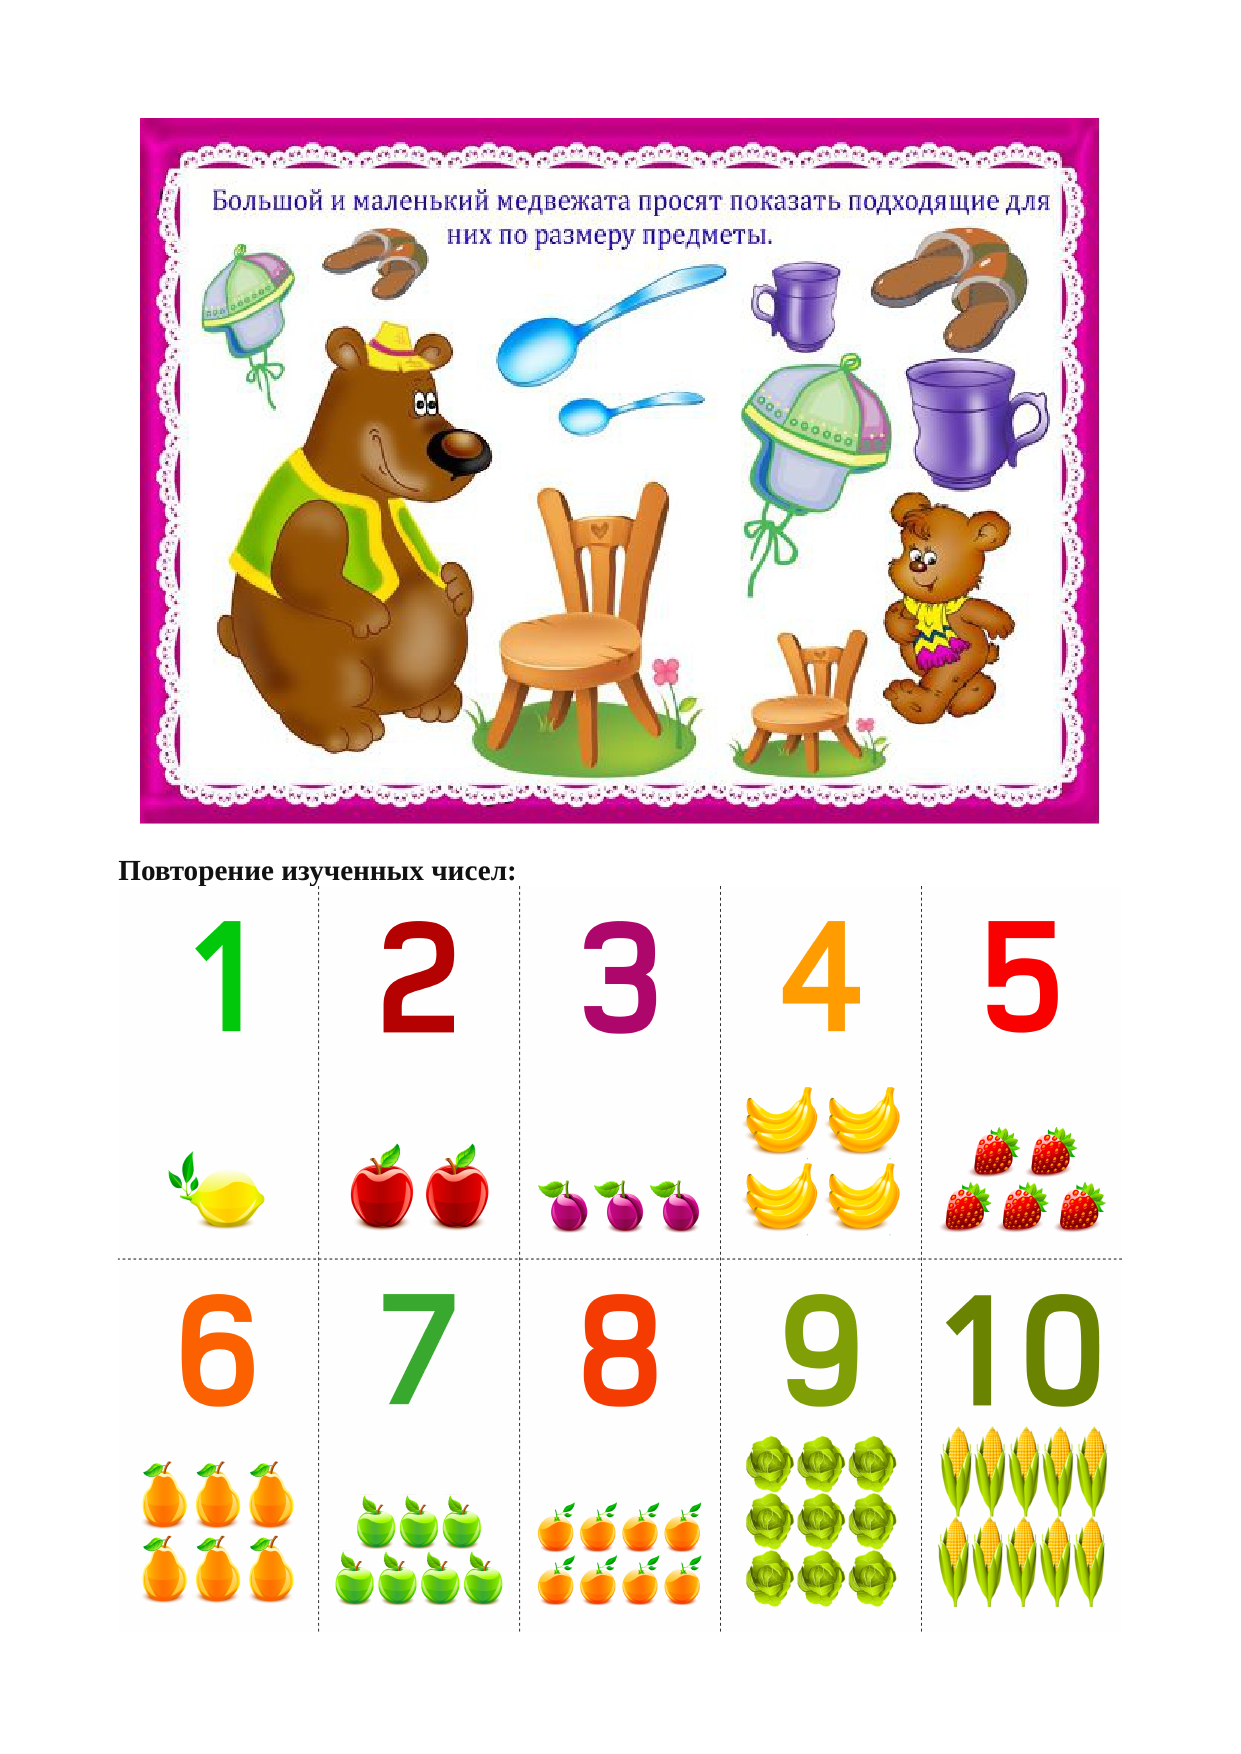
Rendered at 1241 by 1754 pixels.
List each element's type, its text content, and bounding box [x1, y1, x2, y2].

picture [117, 886, 1123, 1632]
picture [140, 118, 1100, 824]
text Повторение изученных чисел: [118, 853, 1122, 886]
